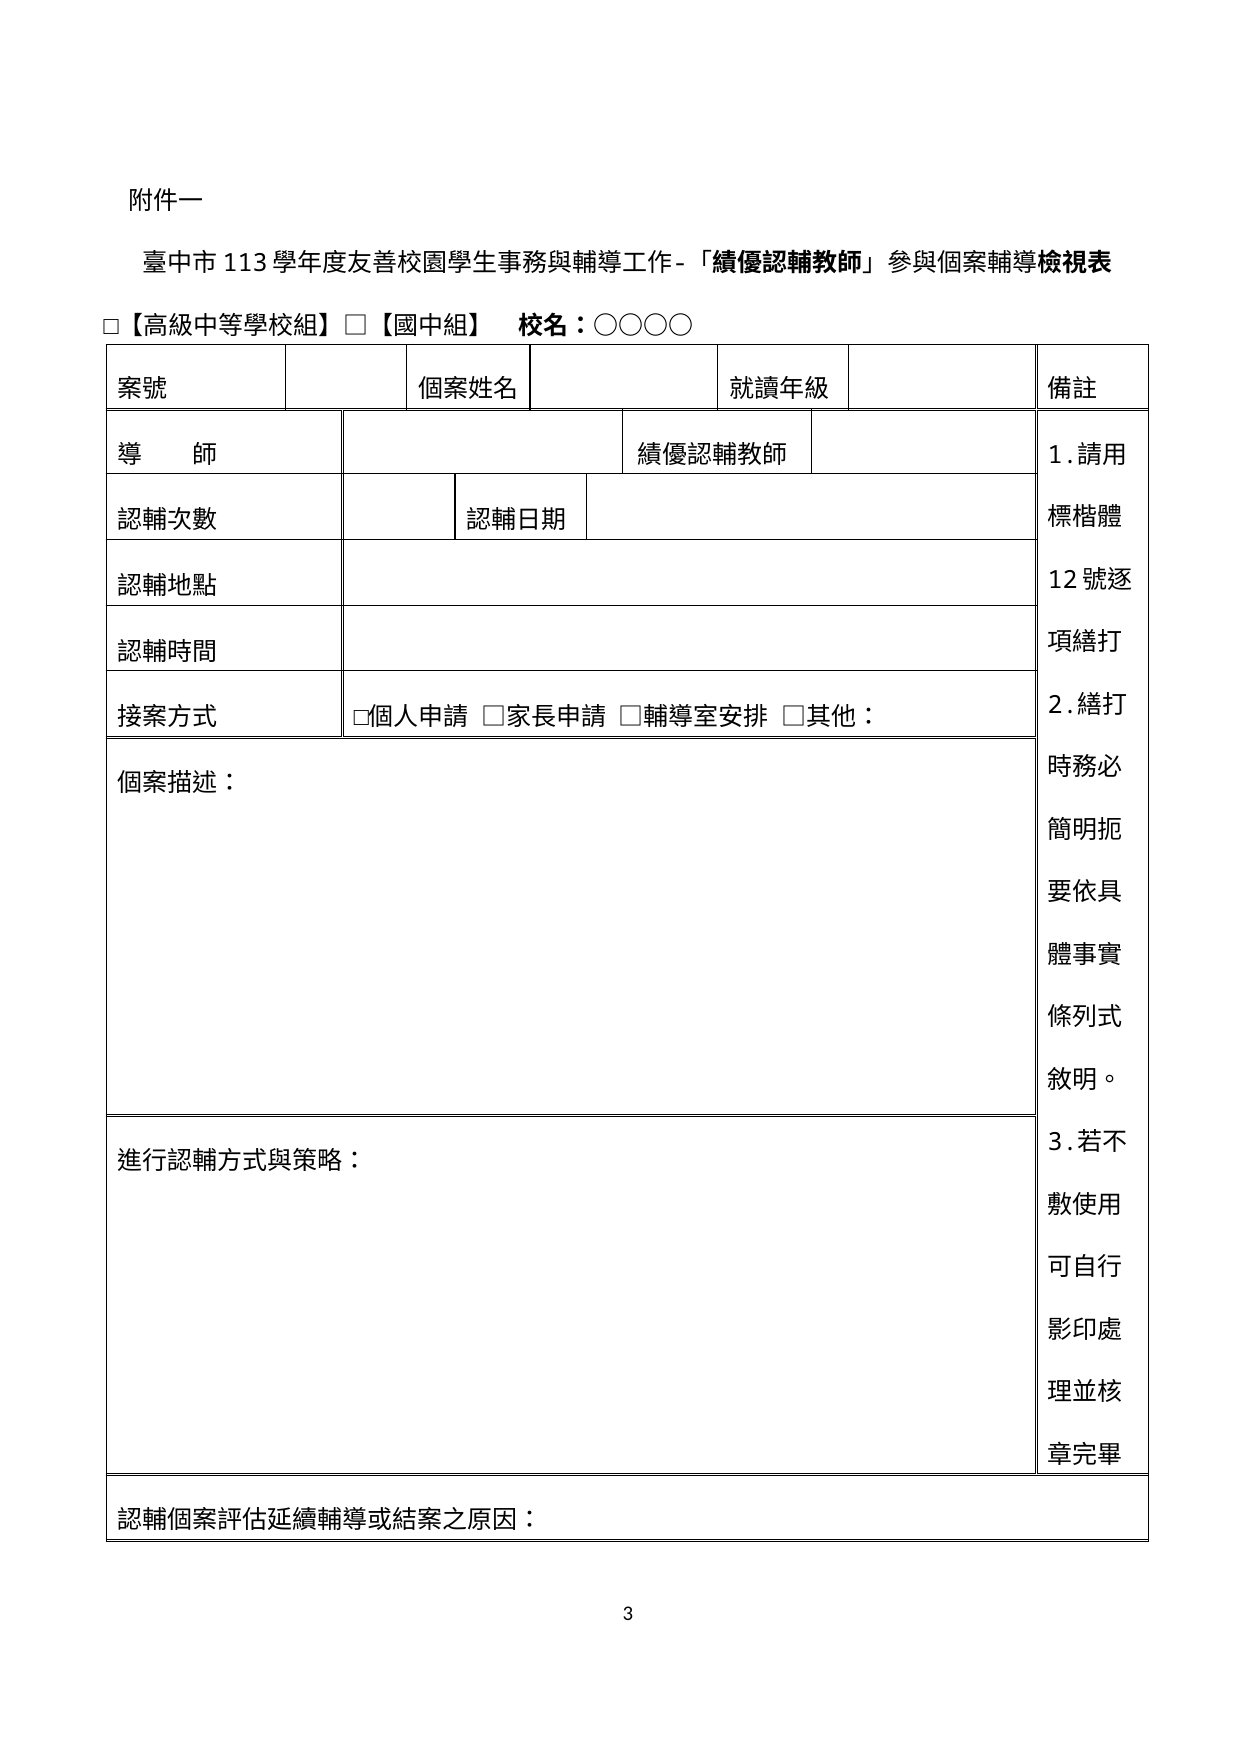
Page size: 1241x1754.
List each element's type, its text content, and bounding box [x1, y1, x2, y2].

table_cell [587, 474, 1035, 539]
table_cell [344, 411, 622, 473]
table_header 案號 [107, 345, 285, 408]
table_cell [344, 606, 1035, 670]
table_cell 認輔時間 [107, 606, 341, 670]
table_cell 認輔日期 [456, 474, 586, 539]
table_cell 1.請用標楷體12號逐項繕打 2.繕打時務必簡明扼要依具體事實條列式敘明。 3.若不敷使用可自行影印處理並核章完畢 [1038, 411, 1148, 1473]
table_cell 績優認輔教師 [623, 411, 811, 473]
table_header 備註 [1038, 345, 1148, 408]
table_cell 接案方式 [107, 671, 341, 736]
text 附件一 [103, 157, 1152, 219]
table_header 個案姓名 [407, 345, 529, 408]
table_cell [812, 411, 1035, 473]
table_cell 進行認輔方式與策略： [107, 1117, 1035, 1473]
table_cell 認輔地點 [107, 540, 341, 604]
table_cell 認輔個案評估延續輔導或結案之原因： [107, 1476, 1148, 1539]
table_cell [344, 540, 1035, 604]
table_header 就讀年級 [718, 345, 848, 408]
table_cell 認輔次數 [107, 474, 341, 539]
text □【高級中等學校組】□【國中組】 校名：○○○○ [103, 282, 1152, 344]
table_header [286, 345, 406, 408]
table_header [531, 345, 717, 408]
table_header [849, 345, 1035, 408]
table_cell [344, 474, 454, 539]
table_cell 個案描述： [107, 739, 1035, 1114]
table_cell 導 師 [107, 411, 341, 473]
text 臺中市113學年度友善校園學生事務與輔導工作-「績優認輔教師」參與個案輔導檢視表 [103, 219, 1152, 282]
table_cell □個人申請 □家長申請 □輔導室安排 □其他： [344, 671, 1035, 736]
